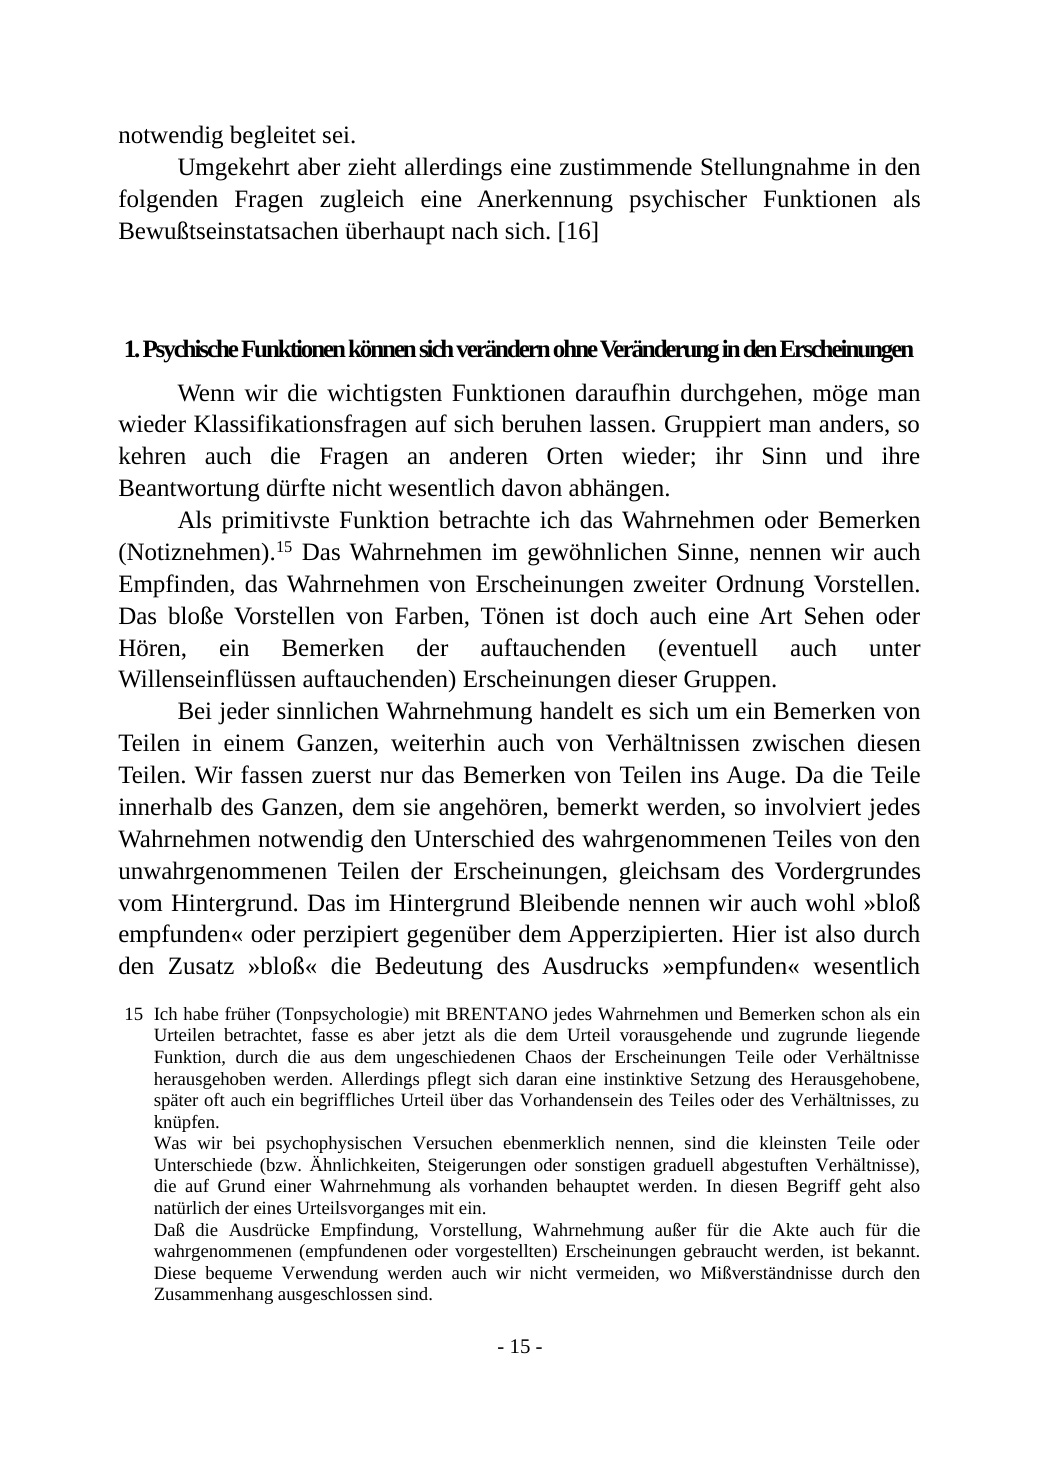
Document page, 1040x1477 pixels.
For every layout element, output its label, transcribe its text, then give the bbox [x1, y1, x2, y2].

text Umgekehrt aber zieht allerdings eine zustimmende Stellungnahme in den folgenden Fragen zugleich eine Anerkennung psychischer Funktionen als Bewußtseinstatsachen überhaupt nach sich. [16] [118, 150, 921, 246]
text Wenn wir die wichtigsten Funktionen daraufhin durchgehen, möge man wieder Klassifikationsfragen auf sich beruhen lassen. Gruppiert man anders, so kehren auch die Fragen an anderen Orten wieder; ihr Sinn und ihre Beantwortung dürfte nicht wesentlich davon abhängen. [118, 376, 921, 503]
subtitle 1. Psychische Funktionen können sich verändern ohne Veränderung in den Erscheinungen [118, 334, 921, 363]
text Als primitivste Funktion betrachte ich das Wahrnehmen oder Bemerken (Notiznehmen). Das Wahrnehmen im gewöhnlichen Sinne, nennen wir auch Empfinden, das Wahrnehmen von Erscheinungen zweiter Ordnung Vorstellen. Das bloße Vorstellen von Farben, Tönen ist doch auch eine Art Sehen oder Hören, ein Bemerken der auftauchenden (eventuell auch unter Willenseinflüssen auftauchenden) Erscheinungen dieser Gruppen. [118, 503, 921, 694]
text Daß die Ausdrücke Empfindung, Vorstellung, Wahrnehmung außer für die Akte auch für die wahrgenommenen (empfundenen oder vorgestellten) Erscheinungen gebraucht werden, ist bekannt. Diese bequeme Verwendung werden auch wir nicht vermeiden, wo Mißverständnisse durch den Zusammenhang ausgeschlossen sind. [124, 1218, 921, 1305]
text notwendig begleitet sei. [118, 118, 921, 150]
text Ich habe früher (Tonpsychologie) mit BRENTANO jedes Wahrnehmen und Bemerken schon als ein Urteilen betrachtet, fasse es aber jetzt als die dem Urteil vorausgehende und zugrunde liegende Funktion, durch die aus dem ungeschiedenen Chaos der Erscheinungen Teile oder Verhältnisse herausgehoben werden. Allerdings pflegt sich daran eine instinktive Setzung des Herausgehobene, später oft auch ein begriffliches Urteil über das Vorhandensein des Teiles oder des Verhältnisses, zu knüpfen. [124, 1003, 921, 1132]
text Bei jeder sinnlichen Wahrnehmung handelt es sich um ein Bemerken von Teilen in einem Ganzen, weiterhin auch von Verhältnissen zwischen diesen Teilen. Wir fassen zuerst nur das Bemerken von Teilen ins Auge. Da die Teile innerhalb des Ganzen, dem sie angehören, bemerkt werden, so involviert jedes Wahrnehmen notwendig den Unterschied des wahrgenommenen Teiles von den unwahrgenommenen Teilen der Erscheinungen, gleichsam des Vordergrundes vom Hintergrund. Das im Hintergrund Bleibende nennen wir auch wohl »bloß empfunden« oder perzipiert gegenüber dem Apperzipierten. Hier ist also durch den Zusatz »bloß« die Bedeutung des Ausdrucks »empfunden« wesentlich [118, 694, 921, 981]
text Was wir bei psychophysischen Versuchen ebenmerklich nennen, sind die kleinsten Teile oder Unterschiede (bzw. Ähnlichkeiten, Steigerungen oder sonstigen graduell abgestuften Verhältnisse), die auf Grund einer Wahrnehmung als vorhanden behauptet werden. In diesen Begriff geht also natürlich der eines Urteilsvorganges mit ein. [124, 1132, 921, 1218]
